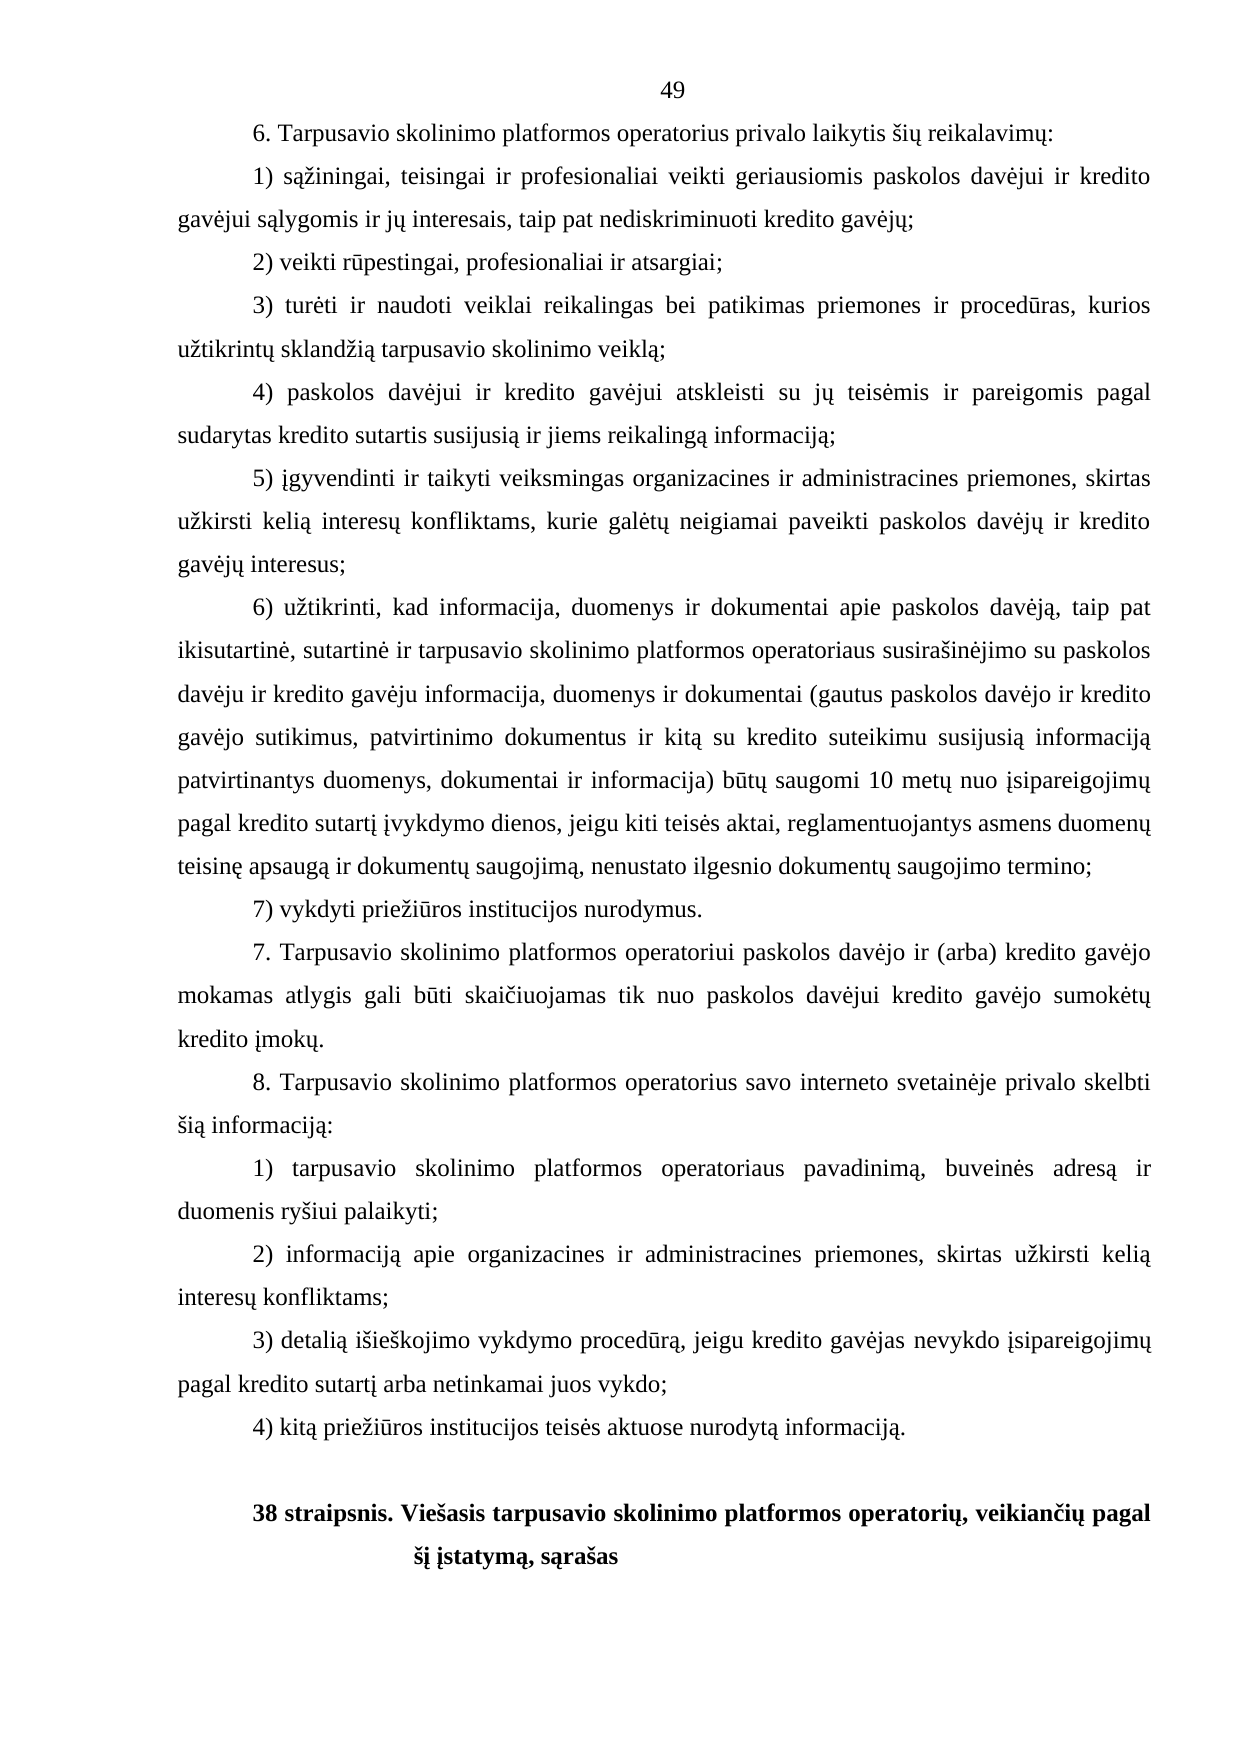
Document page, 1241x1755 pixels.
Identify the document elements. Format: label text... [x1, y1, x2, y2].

text 4) paskolos davėjui ir kredito gavėjui atskleisti su jų teisėmis ir pareigomis pagal sudarytas kredito sutartis susijusią ir jiems reikalingą informaciją; [177, 377, 1152, 449]
text 1) tarpusavio skolinimo platformos operatoriaus pavadinimą, buveinės adresą ir duomenis ryšiui palaikyti; [177, 1153, 1152, 1225]
text 6. Tarpusavio skolinimo platformos operatorius privalo laikytis šių reikalavimų: [177, 118, 1152, 147]
text 5) įgyvendinti ir taikyti veiksmingas organizacines ir administracines priemones, skirtas užkirsti kelią interesų konfliktams, kurie galėtų neigiamai paveikti paskolos davėjų ir kredito gavėjų interesus; [177, 463, 1152, 578]
text 8. Tarpusavio skolinimo platformos operatorius savo interneto svetainėje privalo skelbti šią informaciją: [177, 1067, 1152, 1139]
text 2) veikti rūpestingai, profesionaliai ir atsargiai; [177, 247, 1152, 276]
text 3) turėti ir naudoti veiklai reikalingas bei patikimas priemones ir procedūras, kurios užtikrintų sklandžią tarpusavio skolinimo veiklą; [177, 291, 1152, 362]
text 6) užtikrinti, kad informacija, duomenys ir dokumentai apie paskolos davėją, taip pat ikisutartinė, sutartinė ir tarpusavio skolinimo platformos operatoriaus susirašinėjimo su paskolos davėju ir kredito gavėju informacija, duomenys ir dokumentai (gautus paskolos davėjo ir kredito gavėjo sutikimus, patvirtinimo dokumentus ir kitą su kredito suteikimu susijusią informaciją patvirtinantys duomenys, dokumentai ir informacija) būtų saugomi 10 metų nuo įsipareigojimų pagal kredito sutartį įvykdymo dienos, jeigu kiti teisės aktai, reglamentuojantys asmens duomenų teisinę apsaugą ir dokumentų saugojimą, nenustato ilgesnio dokumentų saugojimo termino; [177, 592, 1152, 880]
text 4) kitą priežiūros institucijos teisės aktuose nurodytą informaciją. [177, 1412, 1152, 1441]
text 38 straipsnis. Viešasis tarpusavio skolinimo platformos operatorių, veikiančių pagal šį įstatymą, sąrašas [252, 1498, 1152, 1570]
text 7) vykdyti priežiūros institucijos nurodymus. [177, 894, 1152, 923]
text 7. Tarpusavio skolinimo platformos operatoriui paskolos davėjo ir (arba) kredito gavėjo mokamas atlygis gali būti skaičiuojamas tik nuo paskolos davėjui kredito gavėjo sumokėtų kredito įmokų. [177, 937, 1152, 1052]
text 2) informaciją apie organizacines ir administracines priemones, skirtas užkirsti kelią interesų konfliktams; [177, 1239, 1152, 1311]
text 3) detalią išieškojimo vykdymo procedūrą, jeigu kredito gavėjas nevykdo įsipareigojimų pagal kredito sutartį arba netinkamai juos vykdo; [177, 1326, 1152, 1397]
text 1) sąžiningai, teisingai ir profesionaliai veikti geriausiomis paskolos davėjui ir kredito gavėjui sąlygomis ir jų interesais, taip pat nediskriminuoti kredito gavėjų; [177, 161, 1152, 233]
